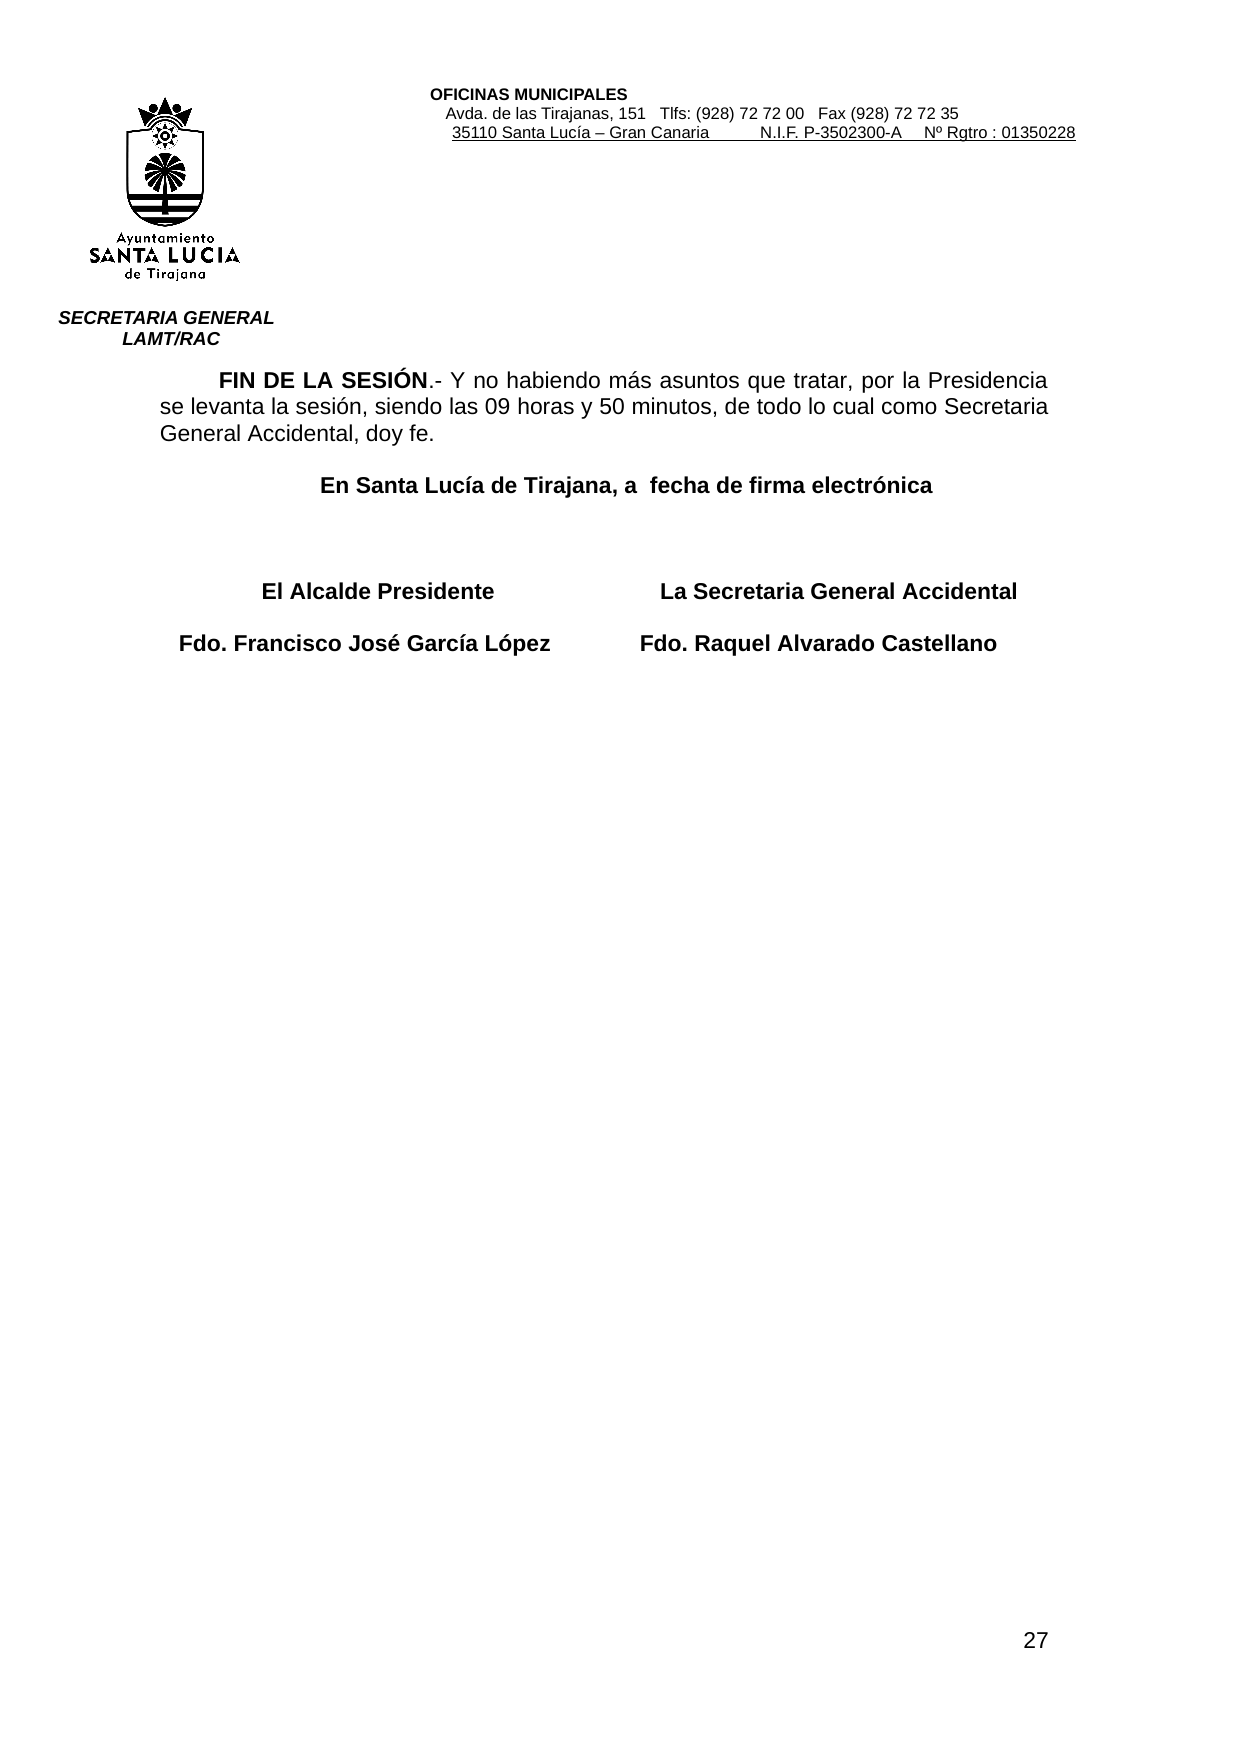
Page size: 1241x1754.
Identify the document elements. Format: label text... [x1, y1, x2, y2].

text En Santa Lucía de Tirajana, a fecha de firma electrónica [159, 472, 1048, 499]
text Fdo. Francisco José García López Fdo. Raquel Alvarado Castellano [159, 630, 1048, 657]
text El Alcalde Presidente La Secretaria General Accidental [159, 578, 1048, 604]
picture [61, 67, 268, 307]
text FIN DE LA SESIÓN.- Y no habiendo más asuntos que tratar, por la Presidencia se levanta la sesión, siendo las 09 horas y 50 minutos, de todo lo cual como Secretaria General Accidental, doy fe. [159, 337, 1048, 446]
